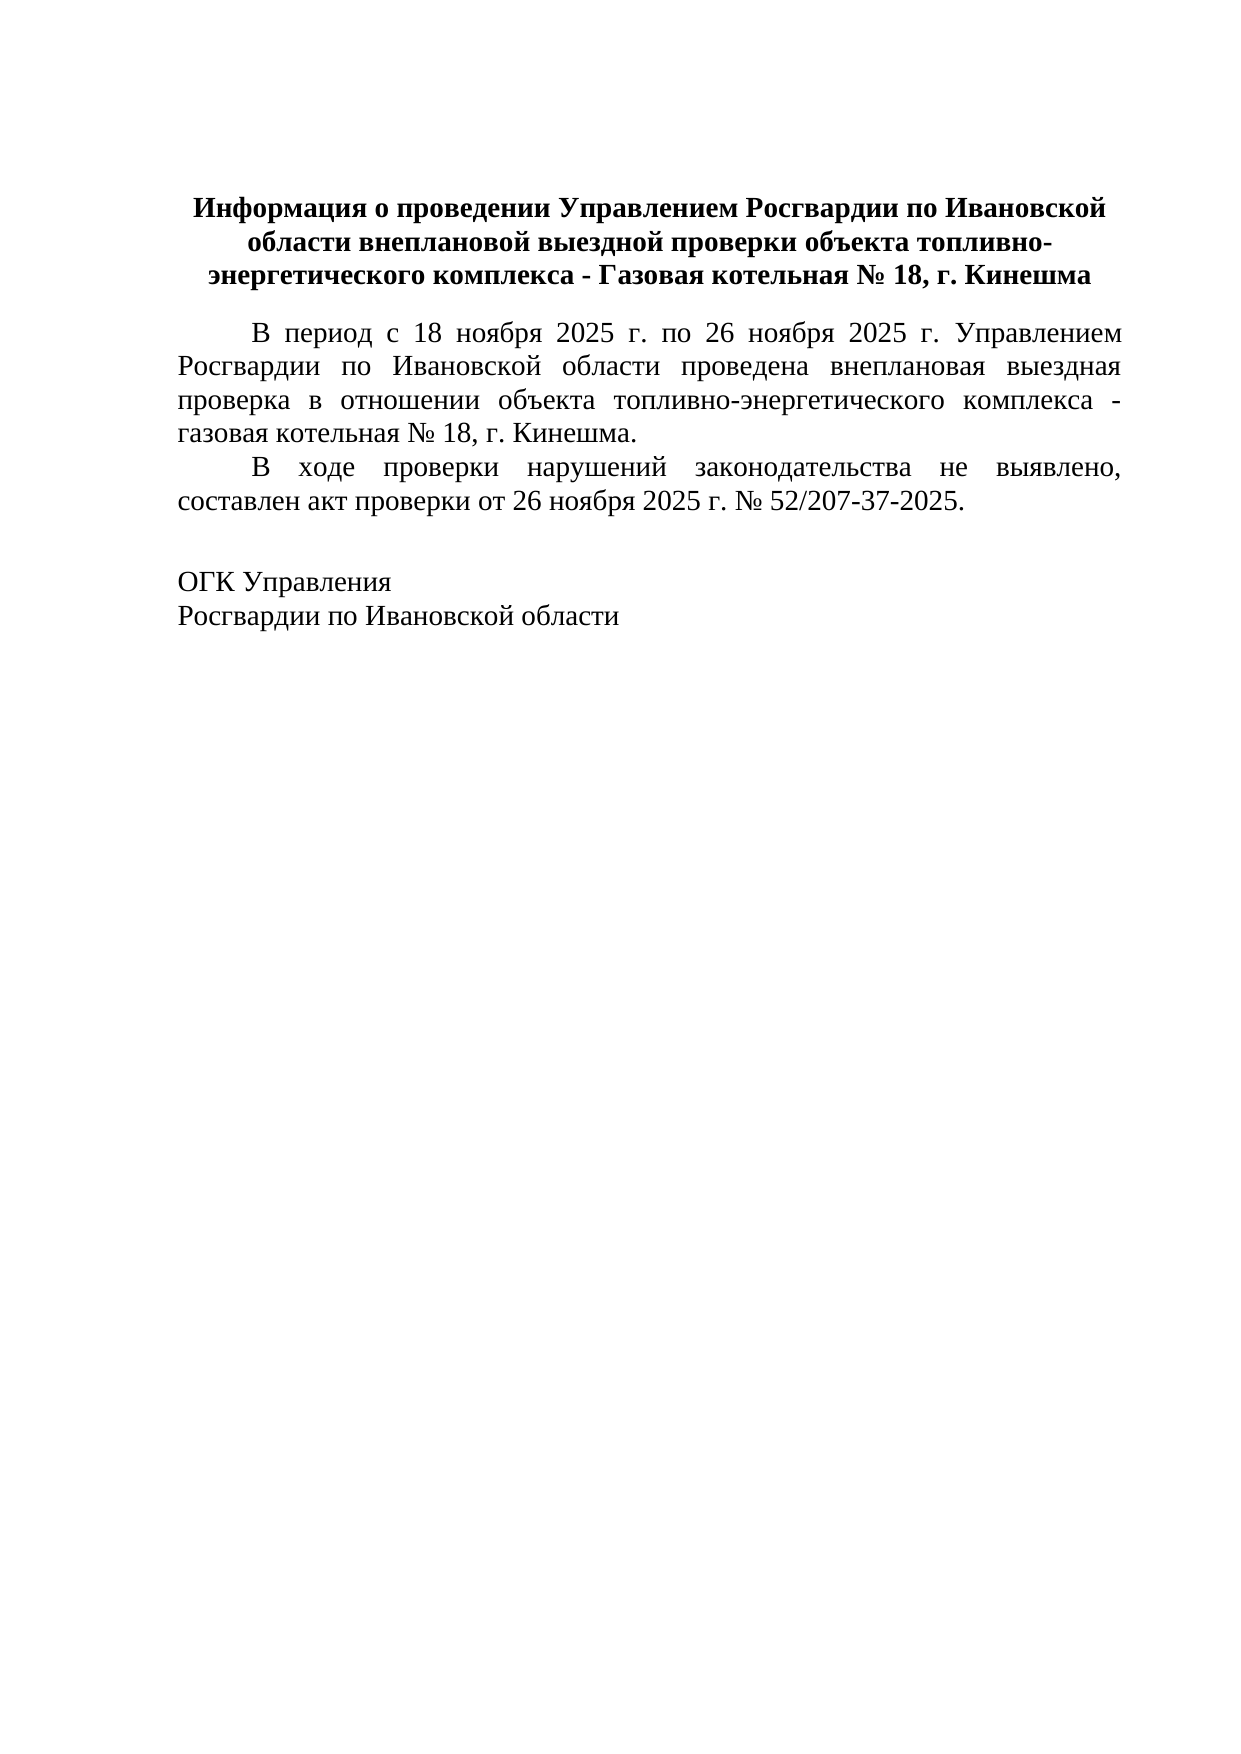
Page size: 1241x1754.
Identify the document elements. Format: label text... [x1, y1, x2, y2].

text Информация о проведении Управлением Росгвардии по Ивановской области внеплановой выездной проверки объекта топливно-энергетического комплекса - Газовая котельная № 18, г. Кинешма [177, 190, 1122, 291]
text Росгвардии по Ивановской области [177, 598, 1122, 631]
text ОГК Управления [177, 564, 1122, 598]
text В ходе проверки нарушений законодательства не выявлено, составлен акт проверки от 26 ноября 2025 г. № 52/207-37-2025. [177, 449, 1122, 516]
text В период с 18 ноября 2025 г. по 26 ноября 2025 г. Управлением Росгвардии по Ивановской области проведена внеплановая выездная проверка в отношении объекта топливно-энергетического комплекса - газовая котельная № 18, г. Кинешма. [177, 315, 1122, 449]
